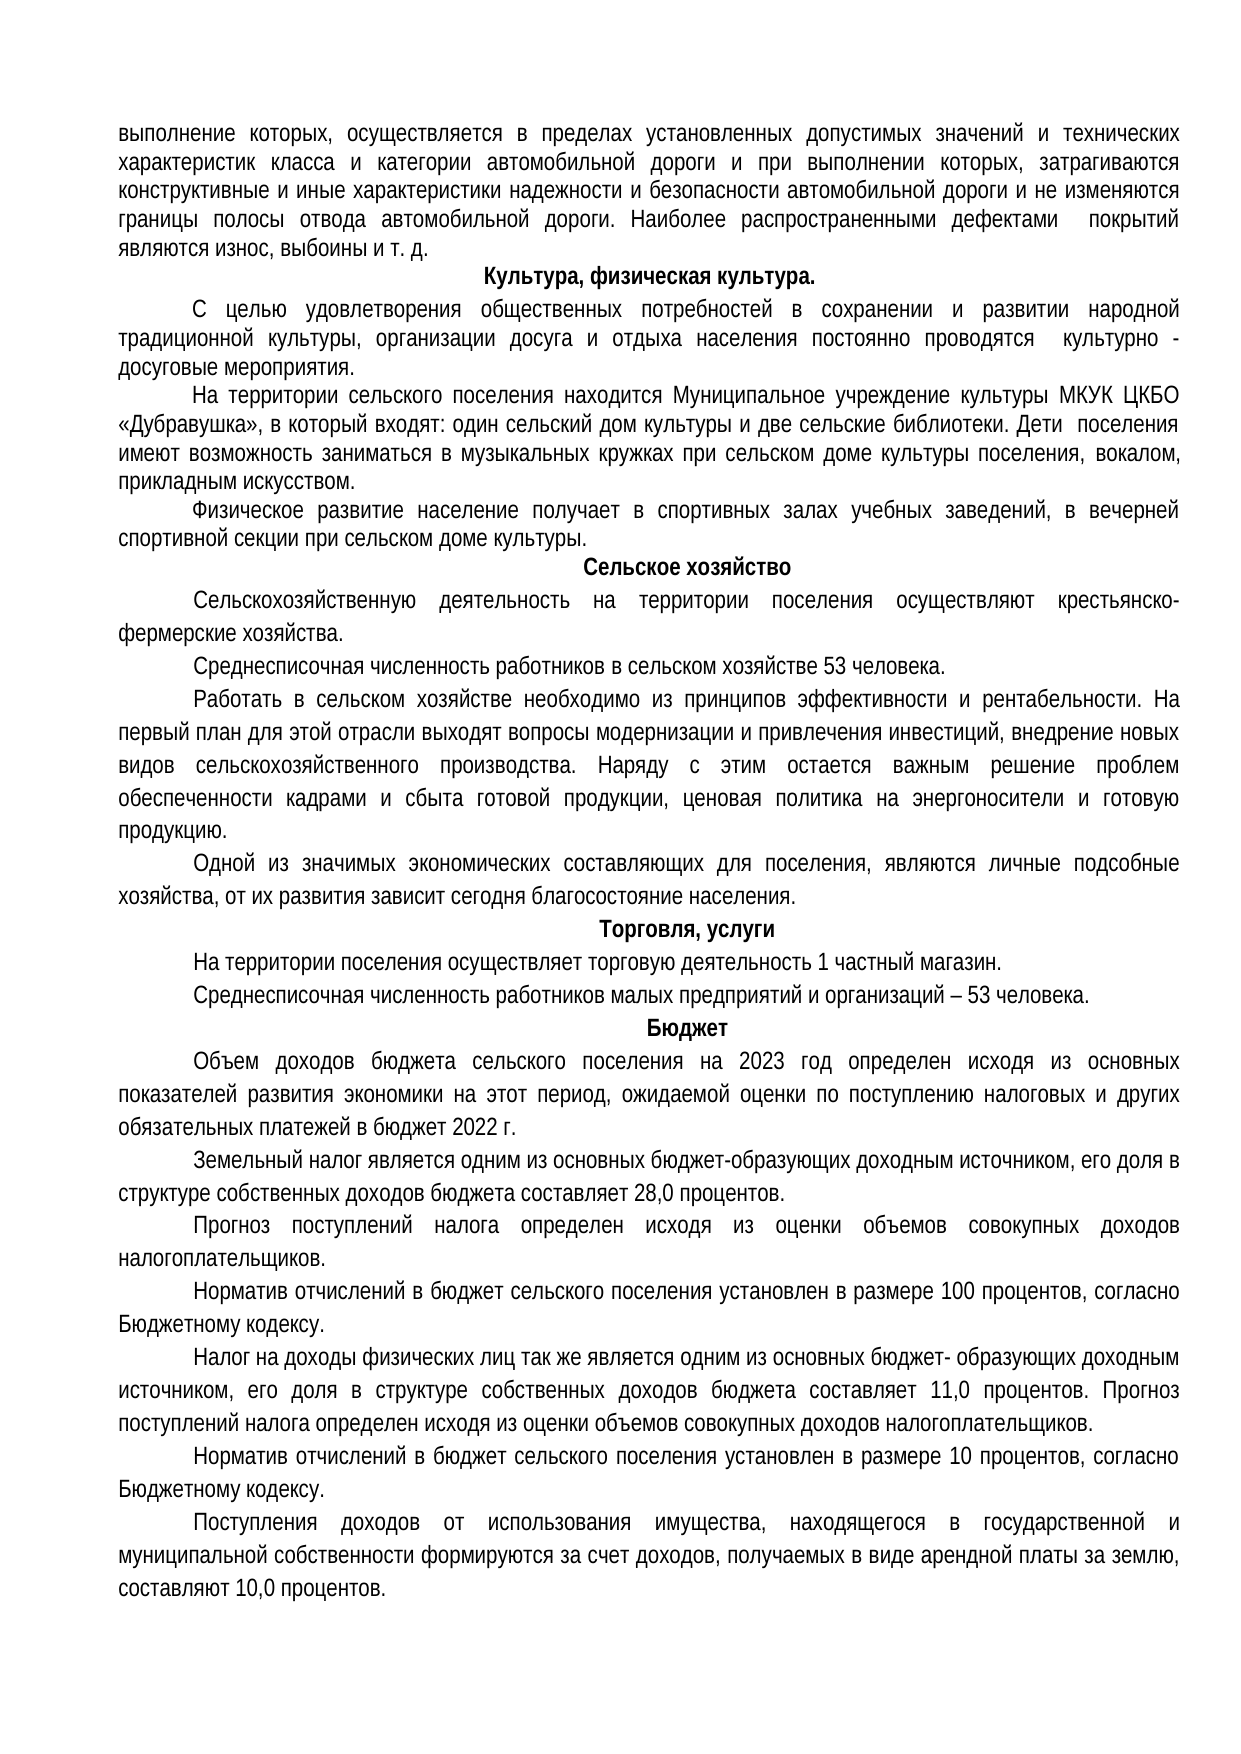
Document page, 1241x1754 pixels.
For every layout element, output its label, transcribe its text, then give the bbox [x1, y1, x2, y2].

text Среднесписочная численность работников в сельском хозяйстве 53 человека. [118, 651, 1181, 679]
text Прогноз поступлений налога определен исходя из оценки объемов совокупных доходов налогоплательщиков. [118, 1210, 1181, 1272]
text Объем доходов бюджета сельского поселения на 2023 год определен исходя из основных показателей развития экономики на этот период, ожидаемой оценки по поступлению налоговых и других обязательных платежей в бюджет 2022 г. [118, 1046, 1181, 1140]
text Бюджет [118, 1013, 1181, 1042]
text С целью удовлетворения общественных потребностей в сохранении и развитии народной традиционной культуры, организации досуга и отдыха населения постоянно проводятся культурно - досуговые мероприятия. [118, 294, 1181, 380]
text Земельный налог является одним из основных бюджет-образующих доходным источником, его доля в структуре собственных доходов бюджета составляет 28,0 процентов. [118, 1144, 1181, 1206]
text Среднесписочная численность работников малых предприятий и организаций – 53 человека. [118, 980, 1181, 1009]
text Работать в сельском хозяйстве необходимо из принципов эффективности и рентабельности. На первый план для этой отрасли выходят вопросы модернизации и привлечения инвестиций, внедрение новых видов сельскохозяйственного производства. Наряду с этим остается важным решение проблем обеспеченности кадрами и сбыта готовой продукции, ценовая политика на энергоносители и готовую продукцию. [118, 684, 1181, 844]
text Налог на доходы физических лиц так же является одним из основных бюджет- образующих доходным источником, его доля в структуре собственных доходов бюджета составляет 11,0 процентов. Прогноз поступлений налога определен исходя из оценки объемов совокупных доходов налогоплательщиков. [118, 1342, 1181, 1437]
text Одной из значимых экономических составляющих для поселения, являются личные подсобные хозяйства, от их развития зависит сегодня благосостояние населения. [118, 848, 1181, 910]
text выполнение которых, осуществляется в пределах установленных допустимых значений и технических характеристик класса и категории автомобильной дороги и при выполнении которых, затрагиваются конструктивные и иные характеристики надежности и безопасности автомобильной дороги и не изменяются границы полосы отвода автомобильной дороги. Наиболее распространенными дефектами покрытий являются износ, выбоины и т. д. [118, 118, 1181, 261]
text Торговля, услуги [118, 914, 1181, 943]
text Культура, физическая культура. [118, 261, 1181, 290]
text На территории поселения осуществляет торговую деятельность 1 частный магазин. [118, 947, 1181, 976]
text Поступления доходов от использования имущества, находящегося в государственной и муниципальной собственности формируются за счет доходов, получаемых в виде арендной платы за землю, составляют 10,0 процентов. [118, 1507, 1181, 1601]
text Норматив отчислений в бюджет сельского поселения установлен в размере 10 процентов, согласно Бюджетному кодексу. [118, 1441, 1181, 1502]
text Сельскохозяйственную деятельность на территории поселения осуществляют крестьянско-фермерские хозяйства. [118, 585, 1181, 647]
text На территории сельского поселения находится Муниципальное учреждение культуры МКУК ЦКБО «Дубравушка», в который входят: один сельский дом культуры и две сельские библиотеки. Дети поселения имеют возможность заниматься в музыкальных кружках при сельском доме культуры поселения, вокалом, прикладным искусством. [118, 380, 1181, 495]
text Физическое развитие население получает в спортивных залах учебных заведений, в вечерней спортивной секции при сельском доме культуры. [118, 495, 1181, 552]
text Норматив отчислений в бюджет сельского поселения установлен в размере 100 процентов, согласно Бюджетному кодексу. [118, 1276, 1181, 1338]
text Сельское хозяйство [118, 552, 1181, 581]
